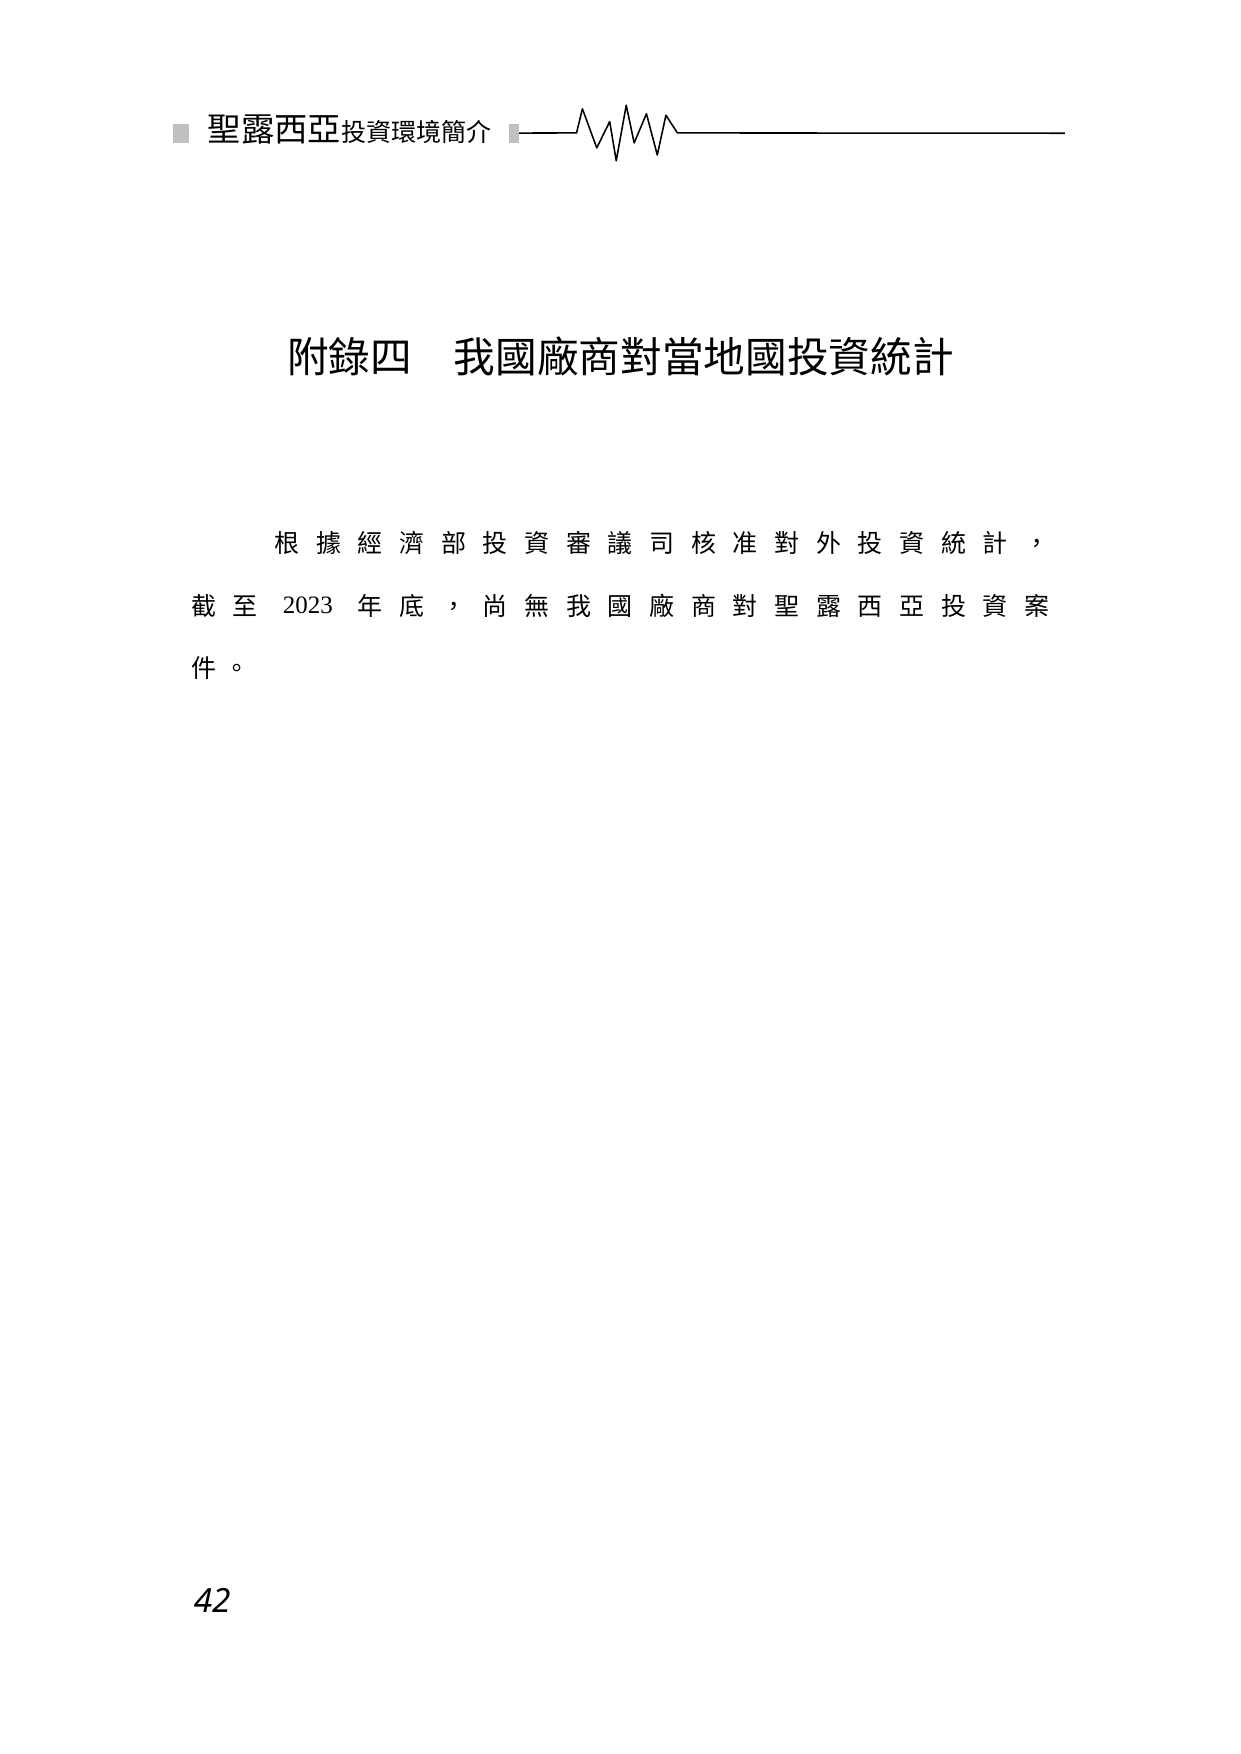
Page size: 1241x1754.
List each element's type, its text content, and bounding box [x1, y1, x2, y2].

text 根據經濟部投資審議司核准對外投資統計，截至2023年底，尚無我國廠商對聖露西亞投資案件。 [183, 500, 1058, 688]
text 附錄四 我國廠商對當地國投資統計 [183, 313, 1058, 375]
